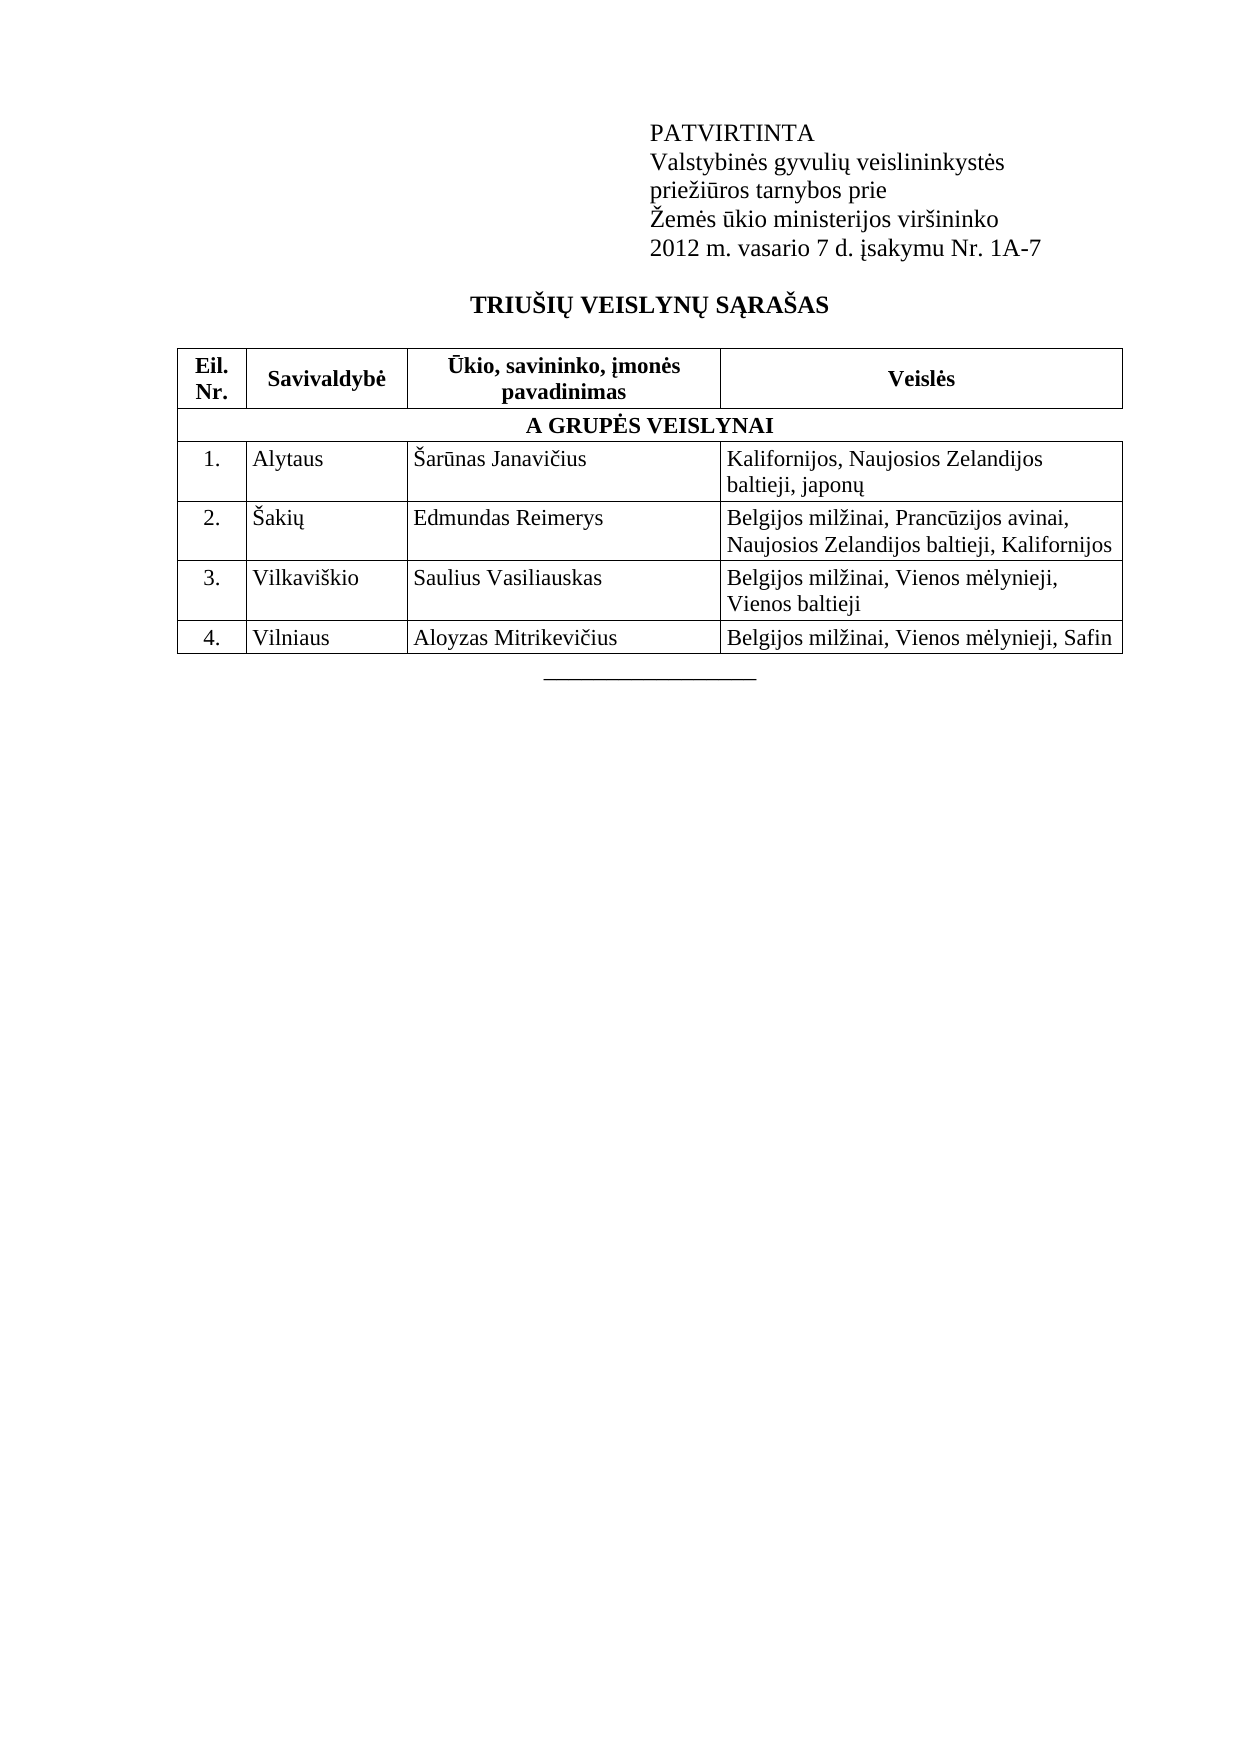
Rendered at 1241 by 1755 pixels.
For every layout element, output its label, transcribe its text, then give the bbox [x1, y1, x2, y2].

table_cell Saulius Vasiliauskas [408, 561, 720, 620]
table_header Eil. Nr. [178, 349, 246, 408]
text priežiūros tarnybos prie [649, 176, 1122, 204]
text _________________ [177, 654, 1122, 683]
table_cell Alytaus [247, 442, 407, 501]
table_cell Edmundas Reimerys [408, 502, 720, 560]
table_cell Belgijos milžinai, Vienos mėlynieji, Vienos baltieji [721, 561, 1122, 620]
table_cell Belgijos milžinai, Vienos mėlynieji, Safin [721, 621, 1122, 653]
text Valstybinės gyvulių veislininkystės [649, 147, 1122, 176]
table_cell 2. [178, 502, 246, 560]
text 2012 m. vasario 7 d. įsakymu Nr. 1A-7 [649, 233, 1122, 262]
table_cell Aloyzas Mitrikevičius [408, 621, 720, 653]
text PATVIRTINTA [649, 118, 1122, 147]
table_header Ūkio, savininko, įmonės pavadinimas [408, 349, 720, 408]
table_cell Vilkaviškio [247, 561, 407, 620]
text Žemės ūkio ministerijos viršininko [649, 204, 1122, 233]
text TRIUŠIŲ VEISLYNŲ SĄRAŠAS [177, 291, 1122, 319]
table_cell Vilniaus [247, 621, 407, 653]
table_header Savivaldybė [247, 349, 407, 408]
table_cell Kalifornijos, Naujosios Zelandijos baltieji, japonų [721, 442, 1122, 501]
table_cell 3. [178, 561, 246, 620]
table_cell 4. [178, 621, 246, 653]
table_header Veislės [721, 349, 1122, 408]
table_cell Šarūnas Janavičius [408, 442, 720, 501]
table_cell A GRUPĖS VEISLYNAI [178, 409, 1122, 441]
table_cell Belgijos milžinai, Prancūzijos avinai, Naujosios Zelandijos baltieji, Kalifornijos [721, 502, 1122, 560]
table_cell Šakių [247, 502, 407, 560]
table_cell 1. [178, 442, 246, 501]
